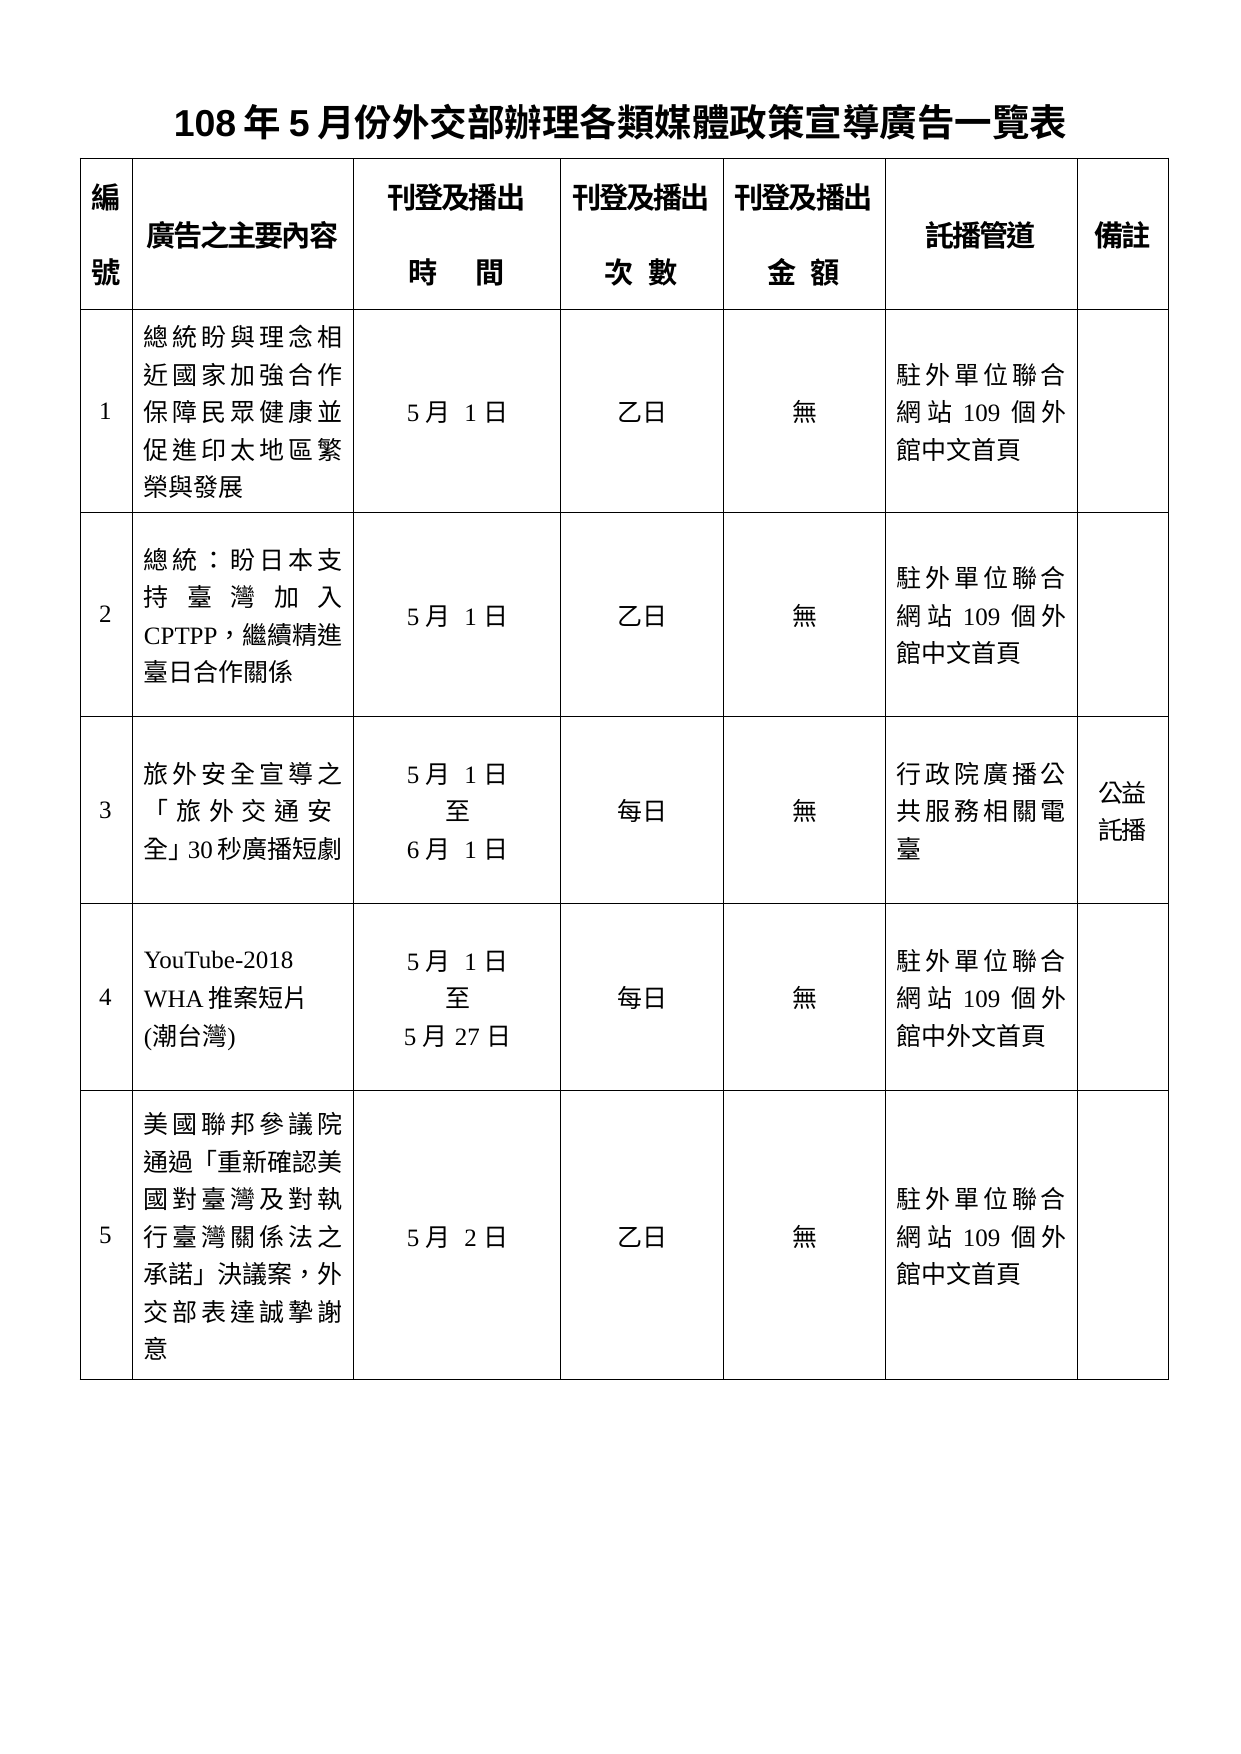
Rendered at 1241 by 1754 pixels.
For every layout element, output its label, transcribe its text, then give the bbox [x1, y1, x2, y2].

table_cell 乙日 [561, 1091, 723, 1379]
table_cell [1078, 310, 1168, 512]
table_cell 每日 [561, 904, 723, 1090]
table_cell 無 [724, 1091, 885, 1379]
table_cell 駐外單位聯合網站109個外館中文首頁 [886, 310, 1077, 512]
table_cell [1078, 1091, 1168, 1379]
table_cell [1078, 513, 1168, 716]
table_cell 5 [81, 1091, 132, 1379]
table_cell 乙日 [561, 310, 723, 512]
table_cell 4 [81, 904, 132, 1090]
table_header 廣告之主要內容 [133, 159, 353, 308]
table_cell YouTube-2018 WHA推案短片 (潮台灣) [133, 904, 353, 1090]
table_cell 無 [724, 904, 885, 1090]
table_header 備註 [1078, 159, 1168, 308]
table_header 託播管道 [886, 159, 1077, 308]
table_header 刊登及播出 時 間 [354, 159, 560, 308]
table_cell 5 月 1 日 至 5 月 27 日 [354, 904, 560, 1090]
table_header 刊登及播出 次 數 [561, 159, 723, 308]
table_cell 無 [724, 513, 885, 716]
table_cell 5 月 2 日 [354, 1091, 560, 1379]
table_cell 總統：盼日本支持臺灣加入CPTPP，繼續精進臺日合作關係 [133, 513, 353, 716]
table_cell 總統盼與理念相近國家加強合作 保障民眾健康並促進印太地區繁榮與發展 [133, 310, 353, 512]
table_cell 行政院廣播公共服務相關電臺 [886, 717, 1077, 903]
table_cell 5 月 1 日 [354, 513, 560, 716]
table_cell 旅外安全宣導之「旅外交通安全」30秒廣播短劇 [133, 717, 353, 903]
text 108年5月份外交部辦理各類媒體政策宣導廣告一覽表 [118, 82, 1122, 157]
table_cell 每日 [561, 717, 723, 903]
table_cell 駐外單位聯合網站109個外館中外文首頁 [886, 904, 1077, 1090]
table_cell 5 月 1 日 [354, 310, 560, 512]
table_cell 3 [81, 717, 132, 903]
table_cell [1078, 904, 1168, 1090]
table_cell 駐外單位聯合網站109個外館中文首頁 [886, 1091, 1077, 1379]
table_cell 1 [81, 310, 132, 512]
table_cell 駐外單位聯合網站109個外館中文首頁 [886, 513, 1077, 716]
table_cell 乙日 [561, 513, 723, 716]
table_cell 5 月 1 日 至 6 月 1 日 [354, 717, 560, 903]
table_header 刊登及播出 金 額 [724, 159, 885, 308]
table_cell 美國聯邦參議院通過「重新確認美國對臺灣及對執行臺灣關係法之承諾」決議案，外交部表達誠摯謝意 [133, 1091, 353, 1379]
table_cell 公益 託播 [1078, 717, 1168, 903]
table_cell 無 [724, 310, 885, 512]
table_header 編號 [81, 159, 132, 308]
table_cell 無 [724, 717, 885, 903]
table_cell 2 [81, 513, 132, 716]
